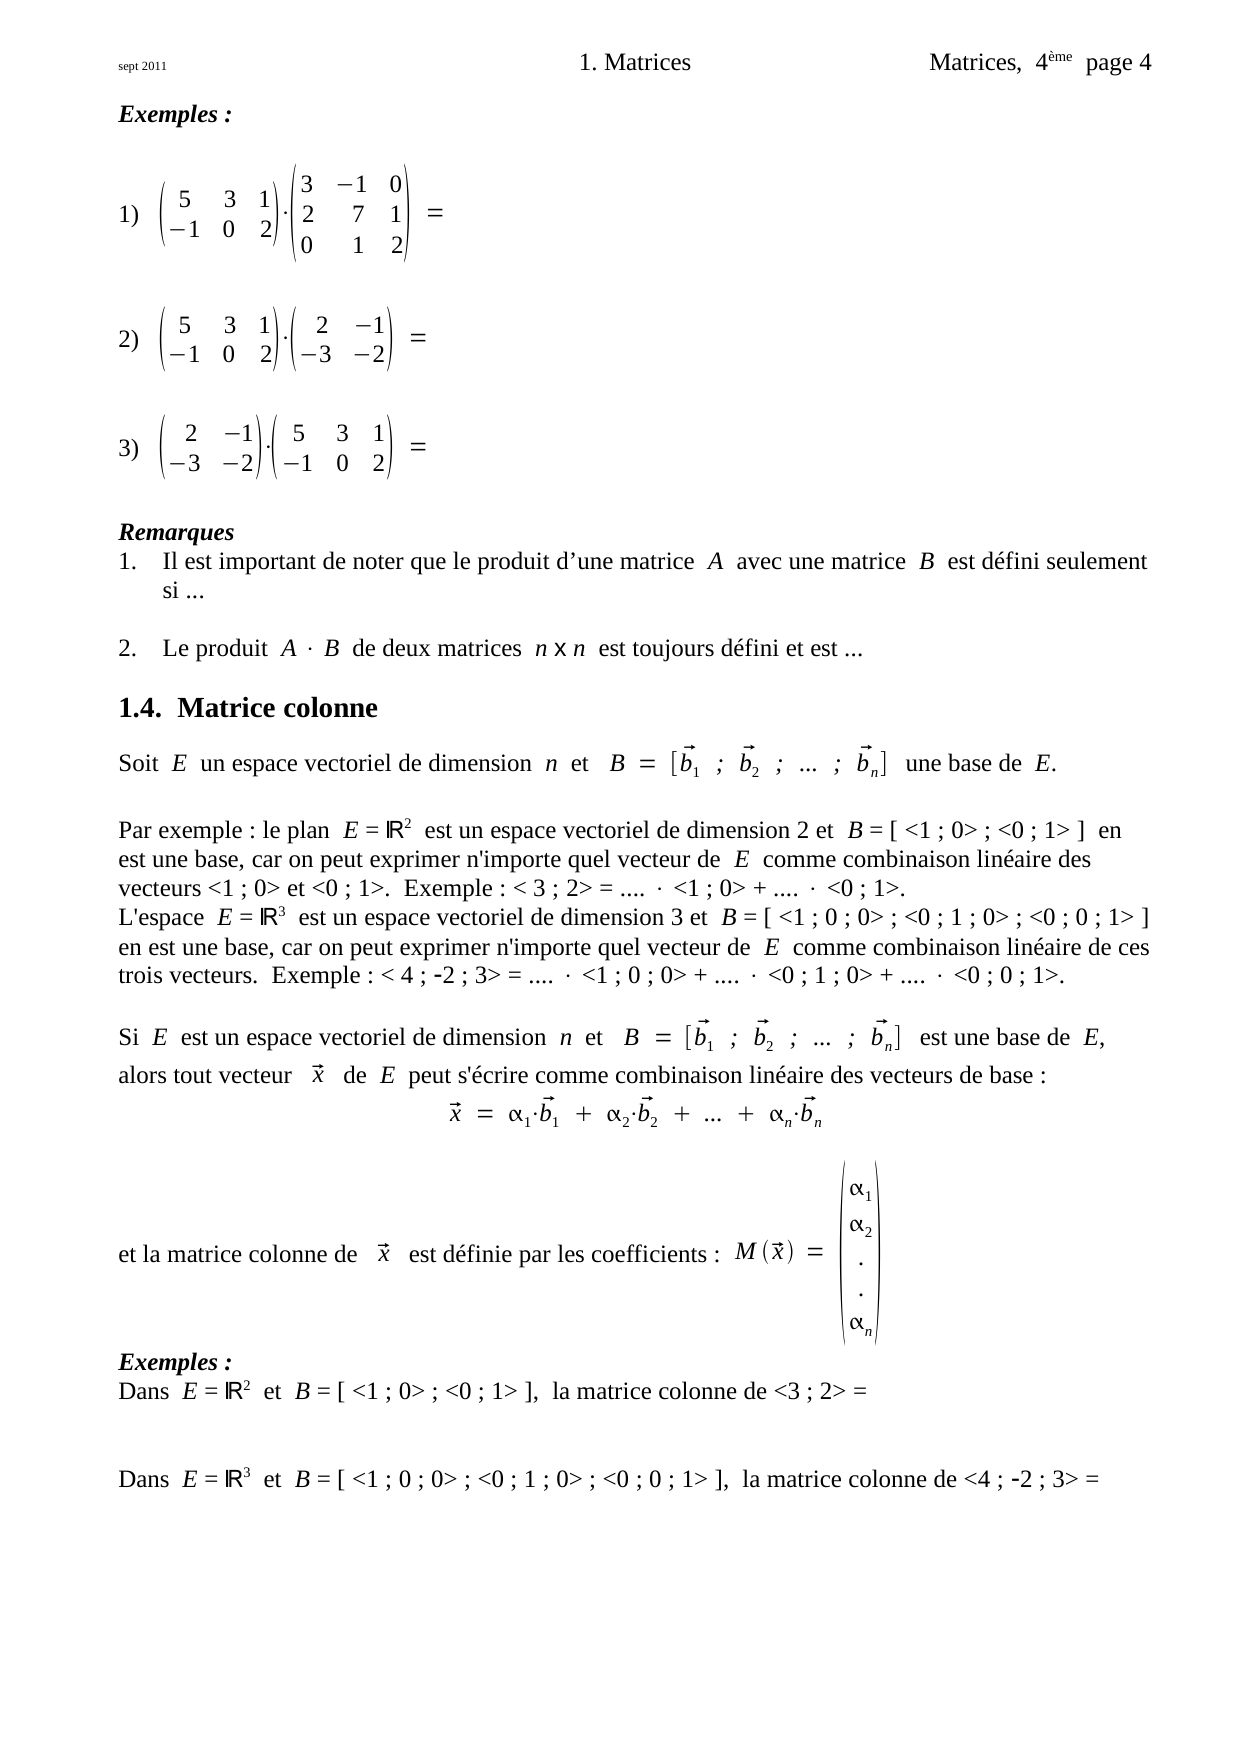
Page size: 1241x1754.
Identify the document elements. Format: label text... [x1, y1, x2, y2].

text 2. Le produit A  B de deux matrices n x n est toujours défini et est ... [118, 633, 1152, 662]
text 3) [118, 408, 1152, 487]
text 1. Il est important de noter que le produit d’une matrice A avec une matrice B est défini seulement si ... [118, 546, 1152, 604]
text 2) [118, 299, 1152, 379]
text Remarques [118, 516, 1152, 546]
text Dans E = 3 et B = [ <1 ; 0 ; 0> ; <0 ; 1 ; 0> ; <0 ; 0 ; 1> ], la matrice colonne de <4 ; 2 ; 3> = [118, 1463, 1152, 1492]
text Exemples : [118, 1347, 1152, 1376]
text Exemples : [118, 98, 1152, 128]
text Soit E un espace vectoriel de dimension n et une base de E. [118, 738, 1152, 786]
text Par exemple : le plan E = 2 est un espace vectoriel de dimension 2 et B = [ <1 ; 0> ; <0 ; 1> ] en est une base, car on peut exprimer n'importe quel vecteur de E comme combinaison linéaire des vecteurs <1 ; 0> et <0 ; 1>. Exemple : < 3 ; 2> = ....  <1 ; 0> + ....  <0 ; 1>. [118, 815, 1152, 902]
text L'espace E = 3 est un espace vectoriel de dimension 3 et B = [ <1 ; 0 ; 0> ; <0 ; 1 ; 0> ; <0 ; 0 ; 1> ] en est une base, car on peut exprimer n'importe quel vecteur de E comme combinaison linéaire de ces trois vecteurs. Exemple : < 4 ; 2 ; 3> = ....  <1 ; 0 ; 0> + ....  <0 ; 1 ; 0> + ....  <0 ; 0 ; 1>. [118, 902, 1152, 989]
text 1) [118, 157, 1152, 270]
text Si E est un espace vectoriel de dimension n et est une base de E, alors tout vecteur de E peut s'écrire comme combinaison linéaire des vecteurs de base : [118, 1018, 1152, 1095]
text Dans E = 2 et B = [ <1 ; 0> ; <0 ; 1> ], la matrice colonne de <3 ; 2> = [118, 1376, 1152, 1405]
list Matrice colonne [118, 691, 1152, 724]
text et la matrice colonne de est définie par les coefficients : [118, 1159, 1152, 1347]
